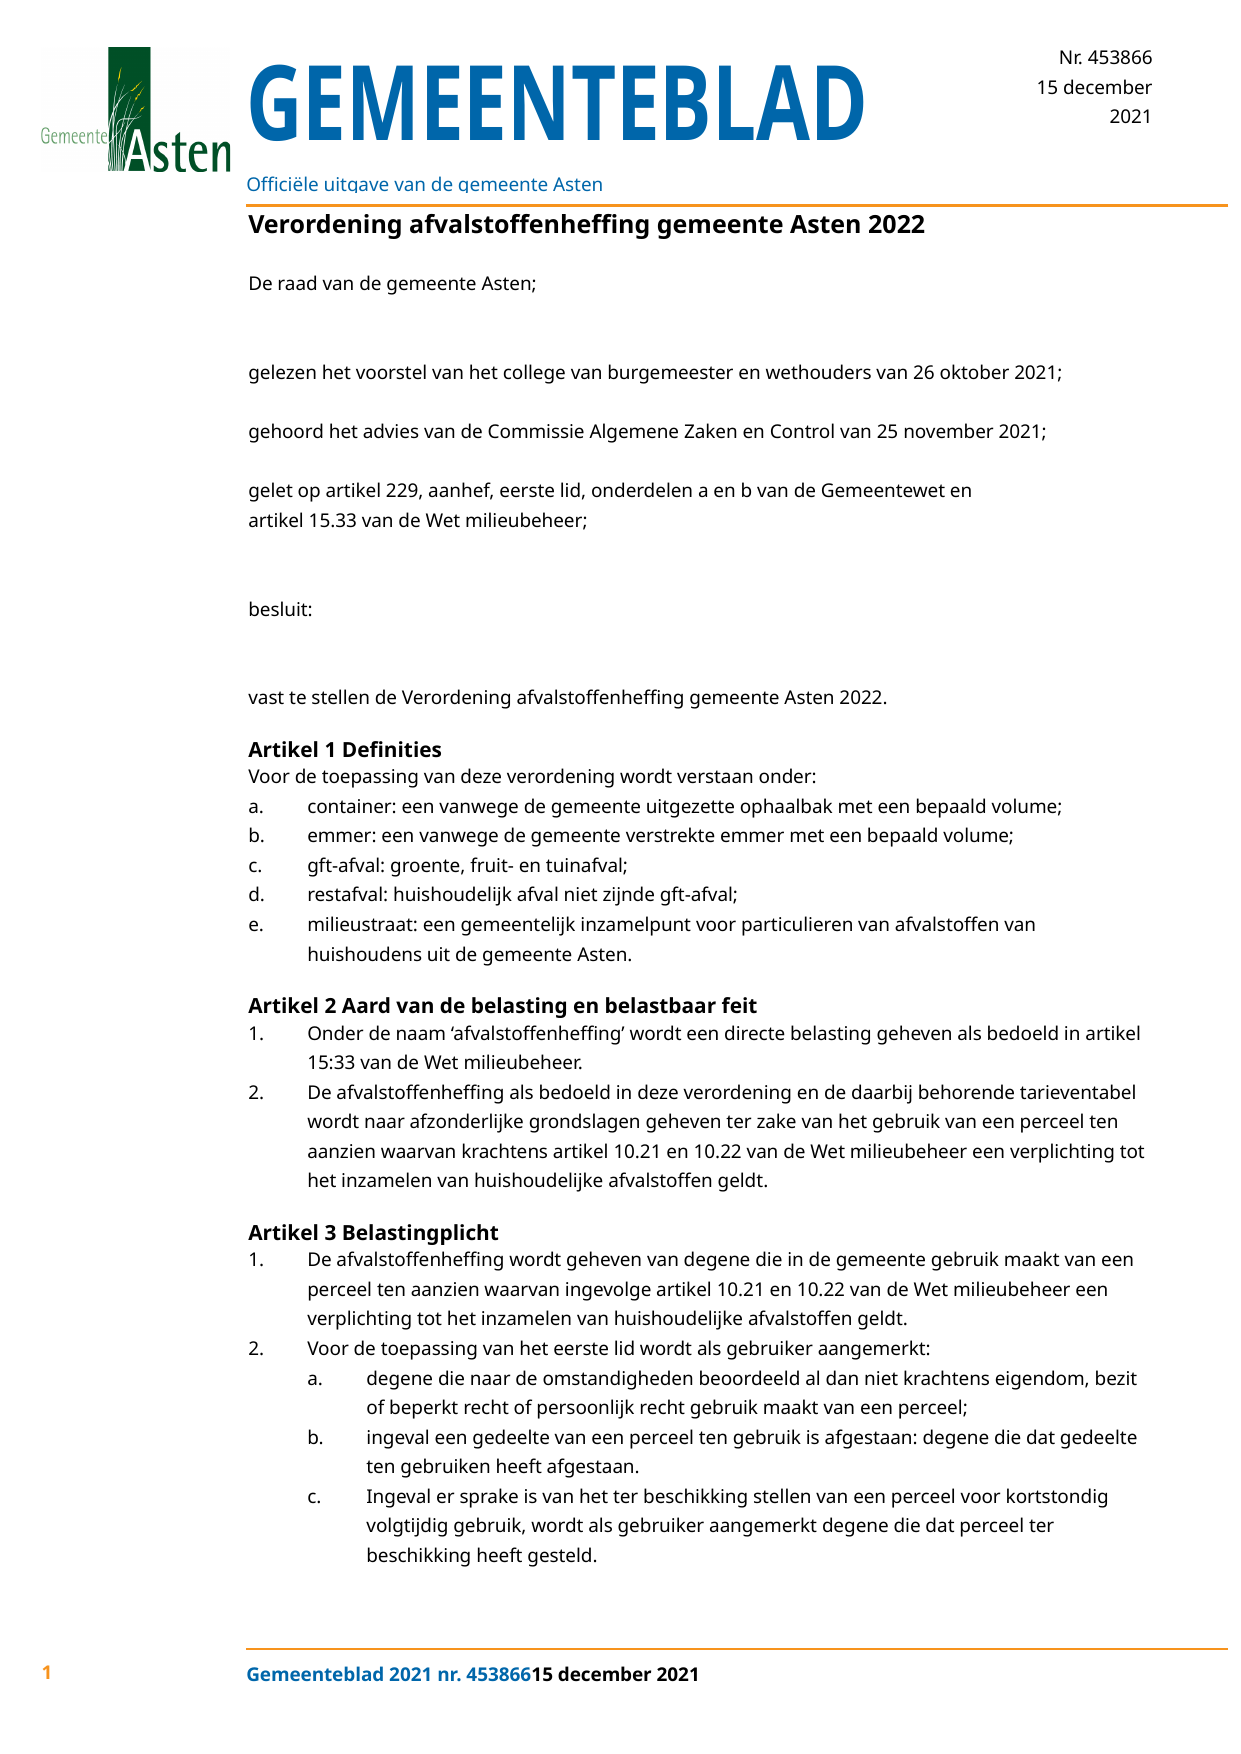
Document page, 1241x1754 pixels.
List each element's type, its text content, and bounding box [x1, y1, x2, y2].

list Onder de naam ‘afvalstoffenheffing’ wordt een directe belasting geheven als bedoeld in artikel 15:33 van de Wet milieubeheer. [248, 1020, 1152, 1075]
text gelezen het voorstel van het college van burgemeester en wethouders van 26 oktober 2021; [248, 359, 1152, 385]
text Artikel 2 Aard van de belasting en belastbaar feit [248, 991, 1152, 1020]
text Verordening afvalstoffenheffing gemeente Asten 2022 [248, 207, 1152, 241]
text De raad van de gemeente Asten; [248, 270, 1152, 296]
list ingeval een gedeelte van een perceel ten gebruik is afgestaan: degene die dat gedeelte ten gebruiken heeft afgestaan. [307, 1424, 1152, 1479]
text Artikel 3 Belastingplicht [248, 1218, 1152, 1246]
list emmer: een vanwege de gemeente verstrekte emmer met een bepaald volume; [248, 822, 1152, 848]
text Artikel 1 Definities [248, 735, 1152, 763]
list container: een vanwege de gemeente uitgezette ophaalbak met een bepaald volume; [248, 793, 1152, 819]
text gelet op artikel 229, aanhef, eerste lid, onderdelen a en b van de Gemeentewet en [248, 477, 1152, 503]
list De afvalstoffenheffing wordt geheven van degene die in de gemeente gebruik maakt van een perceel ten aanzien waarvan ingevolge artikel 10.21 en 10.22 van de Wet milieubeheer een verplichting tot het inzamelen van huishoudelijke afvalstoffen geldt. [248, 1246, 1152, 1331]
list milieustraat: een gemeentelijk inzamelpunt voor particulieren van afvalstoffen van huishoudens uit de gemeente Asten. [248, 911, 1152, 967]
text vast te stellen de Verordening afvalstoffenheffing gemeente Asten 2022. [248, 684, 1152, 710]
text artikel 15.33 van de Wet milieubeheer; [248, 507, 1152, 533]
list restafval: huishoudelijk afval niet zijnde gft-afval; [248, 882, 1152, 907]
list gft-afval: groente, fruit- en tuinafval; [248, 852, 1152, 878]
picture [41, 47, 231, 172]
list De afvalstoffenheffing als bedoeld in deze verordening en de daarbij behorende tarieventabel wordt naar afzonderlijke grondslagen geheven ter zake van het gebruik van een perceel ten aanzien waarvan krachtens artikel 10.21 en 10.22 van de Wet milieubeheer een verplichting tot het inzamelen van huishoudelijke afvalstoffen geldt. [248, 1079, 1152, 1193]
list degene die naar de omstandigheden beoordeeld al dan niet krachtens eigendom, bezit of beperkt recht of persoonlijk recht gebruik maakt van een perceel; [307, 1365, 1152, 1420]
list Voor de toepassing van het eerste lid wordt als gebruiker aangemerkt: [248, 1335, 1152, 1361]
text besluit: [248, 596, 1152, 621]
text Voor de toepassing van deze verordening wordt verstaan onder: [248, 763, 1152, 789]
list Ingeval er sprake is van het ter beschikking stellen van een perceel voor kortstondig volgtijdig gebruik, wordt als gebruiker aangemerkt degene die dat perceel ter beschikking heeft gesteld. [307, 1483, 1152, 1568]
text gehoord het advies van de Commissie Algemene Zaken en Control van 25 november 2021; [248, 418, 1152, 444]
